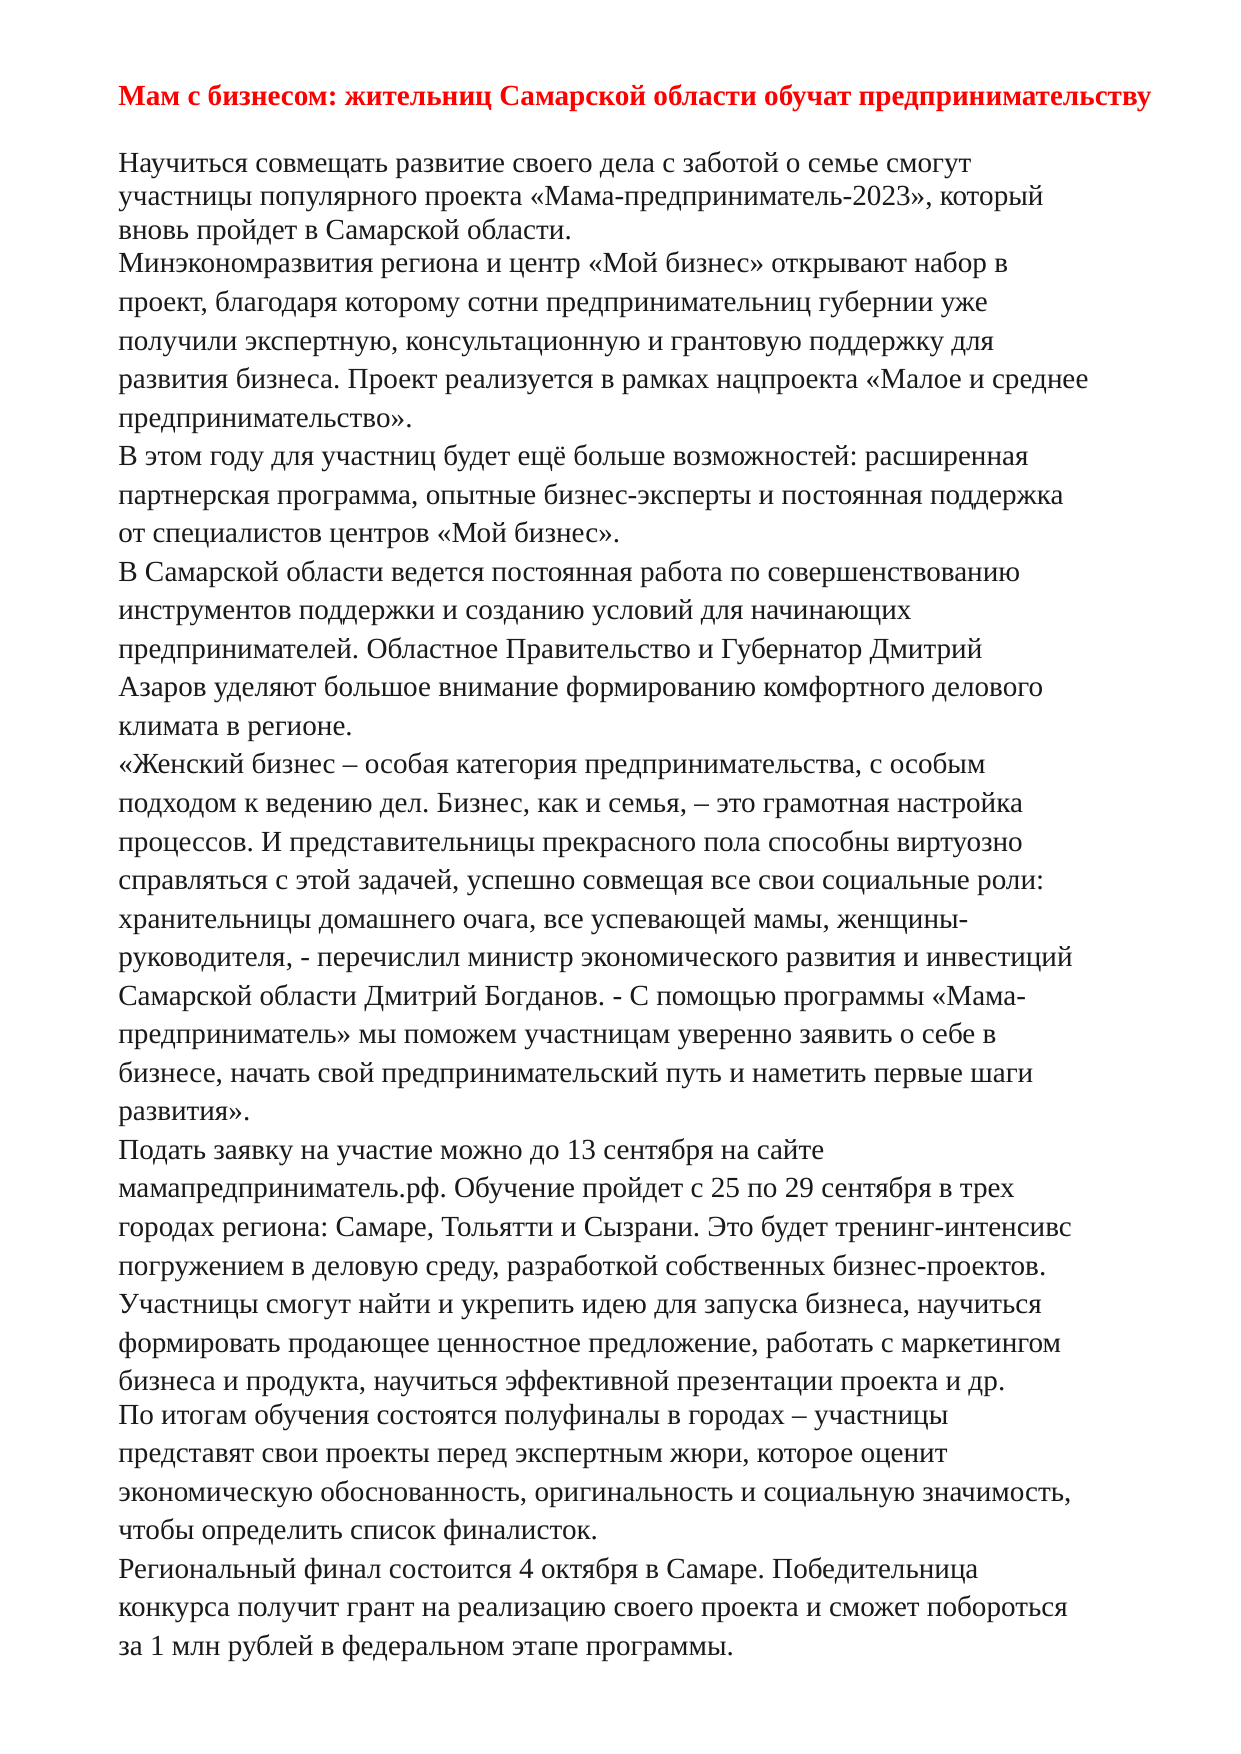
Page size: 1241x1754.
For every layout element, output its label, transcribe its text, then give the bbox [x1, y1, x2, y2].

text В этом году для участниц будет ещё больше возможностей: расширенная [118, 438, 1181, 472]
text от специалистов центров «Мой бизнес». [118, 515, 1181, 549]
text получили экспертную, консультационную и грантовую поддержку для [118, 323, 1181, 356]
text представят свои проекты перед экспертным жюри, которое оценит [118, 1435, 1181, 1469]
text погружением в деловую среду, разработкой собственных бизнес-проектов. [118, 1248, 1181, 1281]
text развития». [118, 1093, 1181, 1127]
text формировать продающее ценностное предложение, работать с маркетингом [118, 1325, 1181, 1358]
text чтобы определить список финалисток. [118, 1512, 1181, 1546]
text «Женский бизнес – особая категория предпринимательства, с особым [118, 747, 1181, 780]
text подходом к ведению дел. Бизнес, как и семья, – это грамотная настройка [118, 785, 1181, 819]
text климата в регионе. [118, 708, 1181, 742]
text развития бизнеса. Проект реализуется в рамках нацпроекта «Малое и среднее [118, 361, 1181, 395]
text проект, благодаря которому сотни предпринимательниц губернии уже [118, 284, 1181, 318]
text Минэкономразвития региона и центр «Мой бизнес» открывают набор в [118, 246, 1181, 279]
text Азаров уделяют большое внимание формированию комфортного делового [118, 669, 1181, 703]
text экономическую обоснованность, оригинальность и социальную значимость, [118, 1474, 1181, 1507]
text руководителя, - перечислил министр экономического развития и инвестиций [118, 939, 1181, 973]
text инструментов поддержки и созданию условий для начинающих [118, 592, 1181, 626]
text предпринимателей. Областное Правительство и Губернатор Дмитрий [118, 631, 1181, 664]
text за 1 млн рублей в федеральном этапе программы. [118, 1628, 1181, 1662]
text предприниматель» мы поможем участницам уверенно заявить о себе в [118, 1016, 1181, 1050]
text В Самарской области ведется постоянная работа по совершенствованию [118, 554, 1181, 587]
text Научиться совмещать развитие своего дела с заботой о семье смогут [118, 145, 1167, 178]
text справляться с этой задачей, успешно совмещая все свои социальные роли: [118, 862, 1181, 896]
text предпринимательство». [118, 400, 1181, 433]
text По итогам обучения состоятся полуфиналы в городах – участницы [118, 1397, 1181, 1430]
text участницы популярного проекта «Мама-предприниматель-2023», который [118, 178, 1181, 212]
text конкурса получит грант на реализацию своего проекта и сможет побороться [118, 1589, 1181, 1623]
text Подать заявку на участие можно до 13 сентября на сайте [118, 1132, 1181, 1166]
text городах региона: Самаре, Тольятти и Сызрани. Это будет тренинг-интенсивс [118, 1209, 1181, 1243]
text Участницы смогут найти и укрепить идею для запуска бизнеса, научиться [118, 1286, 1181, 1320]
text Самарской области Дмитрий Богданов. - С помощью программы «Мама- [118, 978, 1181, 1011]
text партнерская программа, опытные бизнес-эксперты и постоянная поддержка [118, 477, 1181, 510]
text Региональный финал состоится 4 октября в Самаре. Победительница [118, 1551, 1181, 1584]
text мамапредприниматель.рф. Обучение пройдет с 25 по 29 сентября в трех [118, 1171, 1181, 1204]
text бизнесе, начать свой предпринимательский путь и наметить первые шаги [118, 1055, 1181, 1088]
text Мам с бизнесом: жительниц Самарской области обучат предпринимательству [118, 78, 1181, 111]
text бизнеса и продукта, научиться эффективной презентации проекта и др. [118, 1363, 1181, 1397]
text процессов. И представительницы прекрасного пола способны виртуозно [118, 824, 1181, 857]
text хранительницы домашнего очага, все успевающей мамы, женщины- [118, 901, 1181, 934]
text вновь пройдет в Самарской области. [118, 212, 1181, 246]
